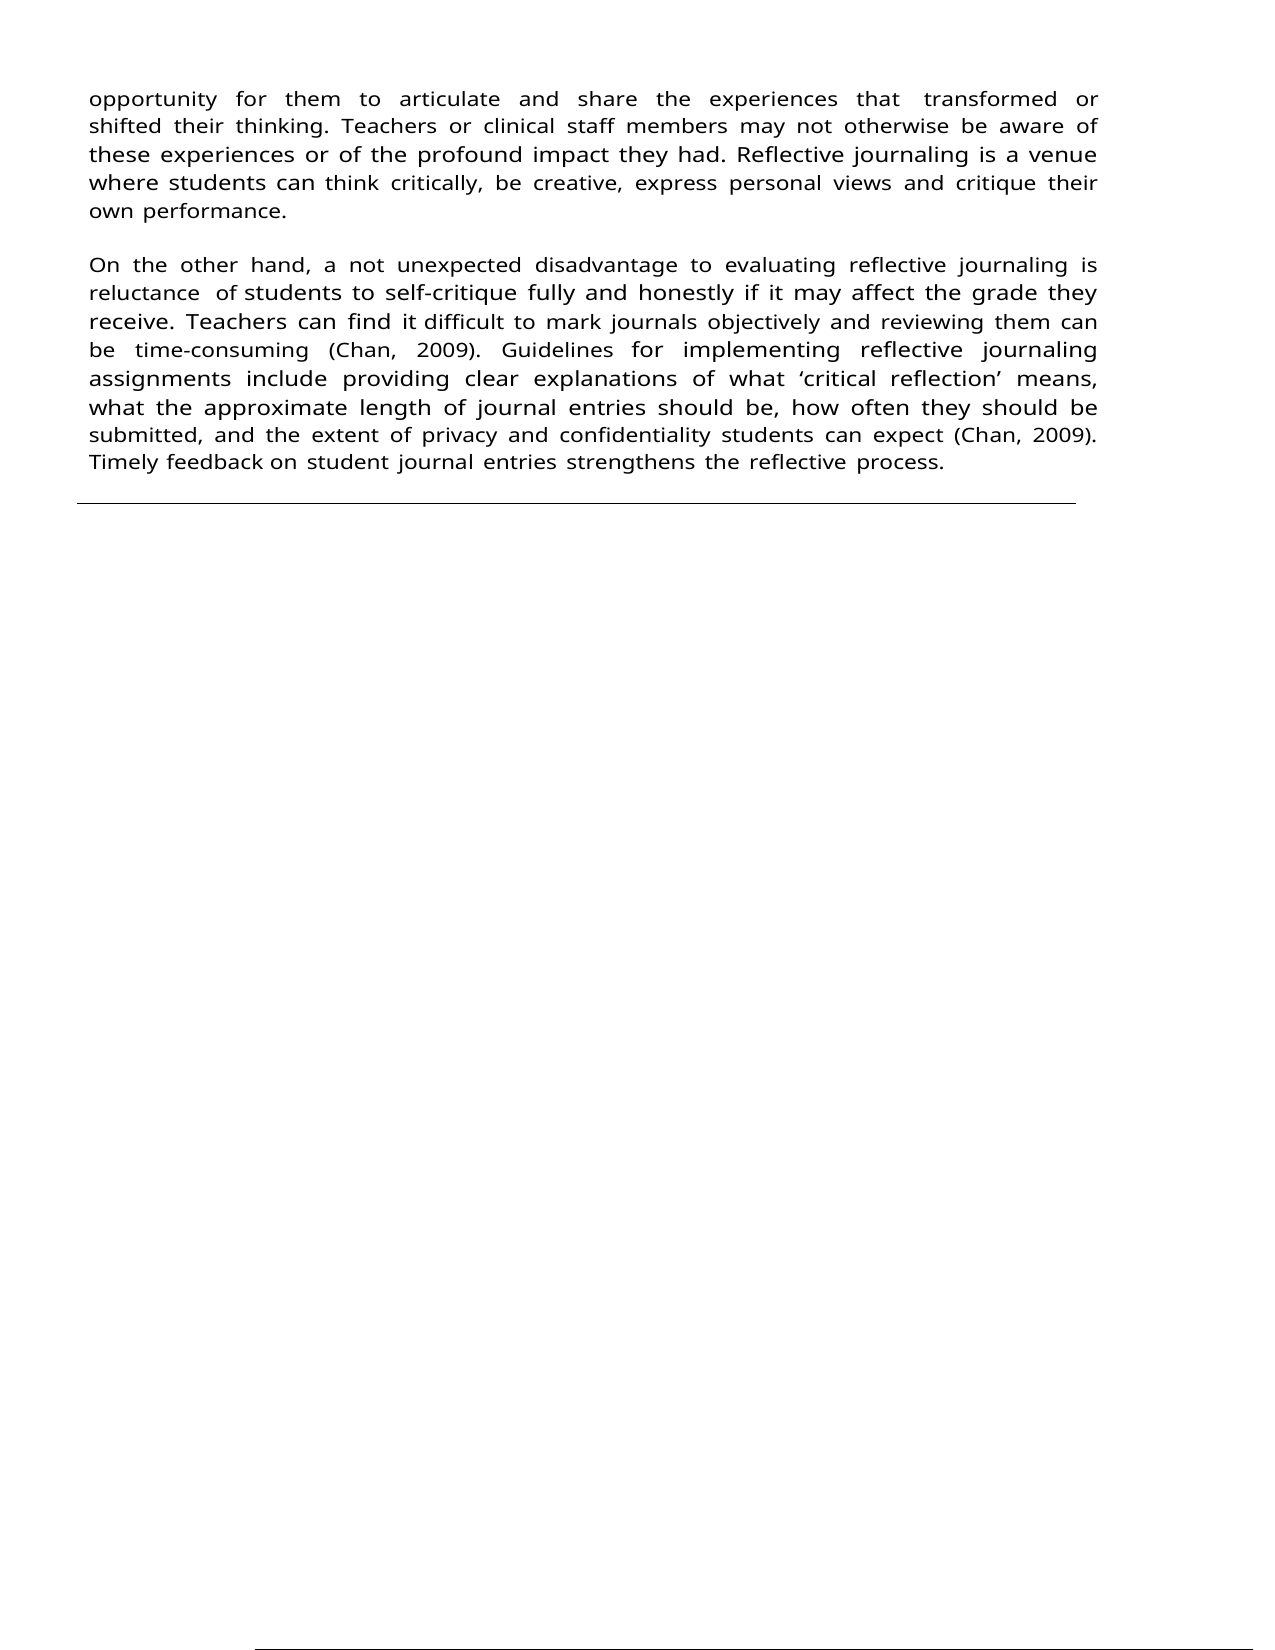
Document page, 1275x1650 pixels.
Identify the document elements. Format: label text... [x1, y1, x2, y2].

text On the other hand, a not unexpected disadvantage to evaluating reﬂective journaling is reluctance of students to self-critique fully and honestly if it may aﬀect the grade they receive. Teachers can ﬁnd it diﬃcult to mark journals objectively and reviewing them can be time-consuming (Chan, 2009). Guidelines for implementing reﬂective journaling assignments include providing clear explanations of what ‘critical reﬂection’ means, what the approximate length of journal entries should be, how often they should be submitted, and the extent of privacy and conﬁdentiality students can expect (Chan, 2009). Timely feedback on student journal entries strengthens the reﬂective process. [88, 251, 1098, 476]
text opportunity for them to articulate and share the experiences that transformed or shifted their thinking. Teachers or clinical staﬀ members may not otherwise be aware of these experiences or of the profound impact they had. Reﬂective journaling is a venue where students can think critically, be creative, express personal views and critique their own performance. [88, 85, 1098, 224]
